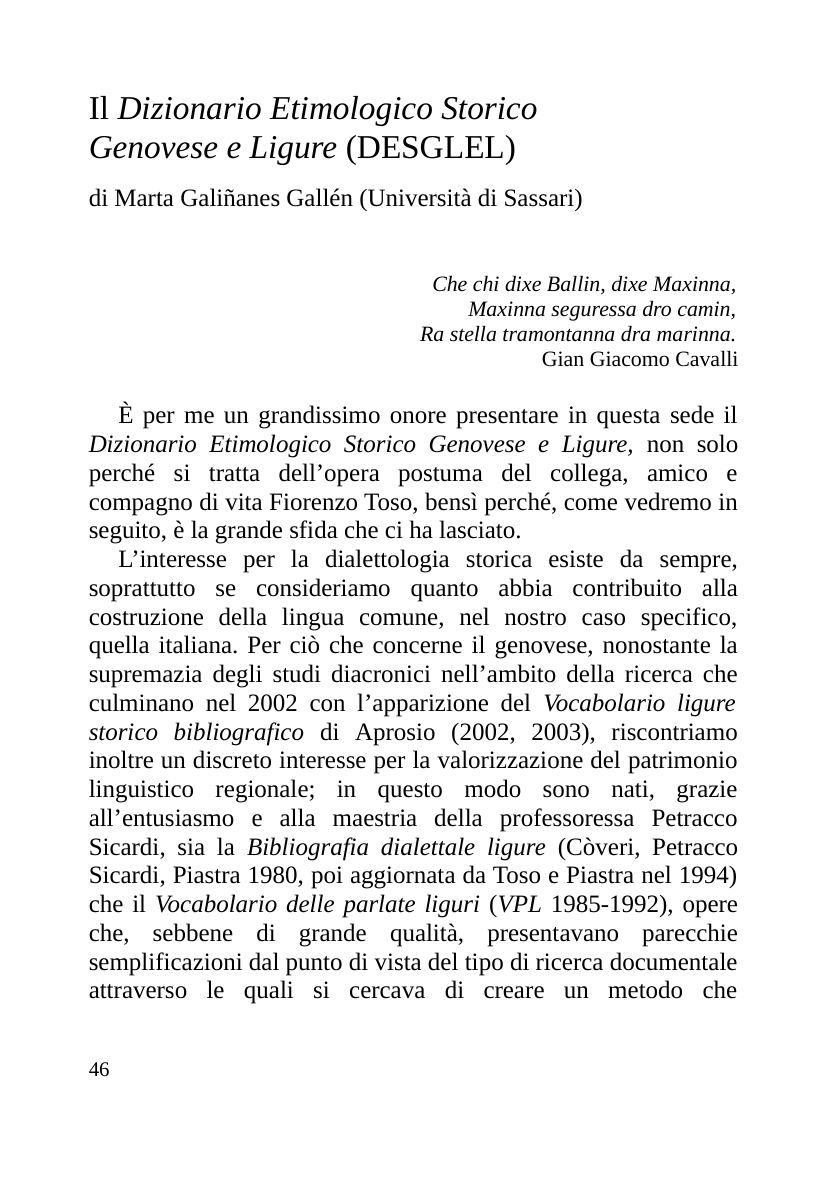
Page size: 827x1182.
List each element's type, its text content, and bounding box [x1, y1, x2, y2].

subtitle Il Dizionario Etimologico Storico Genovese e Ligure (DESGLEL) [88, 88, 738, 165]
text Ra stella tramontanna dra marinna. [88, 321, 738, 346]
text L’interesse per la dialettologia storica esiste da sempre, soprattutto se consideriamo quanto abbia contribuito alla costruzione della lingua comune, nel nostro caso specifico, quella italiana. Per ciò che concerne il genovese, nonostante la supremazia degli studi diacronici nell’ambito della ricerca che culminano nel 2002 con l’apparizione del Vocabolario ligure storico bibliografico di Aprosio (2002, 2003), riscontriamo inoltre un discreto interesse per la valorizzazione del patrimonio linguistico regionale; in questo modo sono nati, grazie all’entusiasmo e alla maestria della professoressa Petracco Sicardi, sia la Bibliografia dialettale ligure (Còveri, Petracco Sicardi, Piastra 1980, poi aggiornata da Toso e Piastra nel 1994) che il Vocabolario delle parlate liguri (VPL 1985-1992), opere che, sebbene di grande qualità, presentavano parecchie semplificazioni dal punto di vista del tipo di ricerca documentale attraverso le quali si cercava di creare un metodo che [88, 544, 738, 1004]
text È per me un grandissimo onore presentare in questa sede il Dizionario Etimologico Storico Genovese e Ligure, non solo perché si tratta dell’opera postuma del collega, amico e compagno di vita Fiorenzo Toso, bensì perché, come vedremo in seguito, è la grande sfida che ci ha lasciato. [88, 400, 738, 544]
text Che chi dixe Ballin, dixe Maxinna, [88, 271, 738, 296]
text Maxinna seguressa dro camin, [88, 296, 738, 321]
text Gian Giacomo Cavalli [88, 346, 738, 372]
text di Marta Galiñanes Gallén (Università di Sassari) [88, 183, 738, 212]
